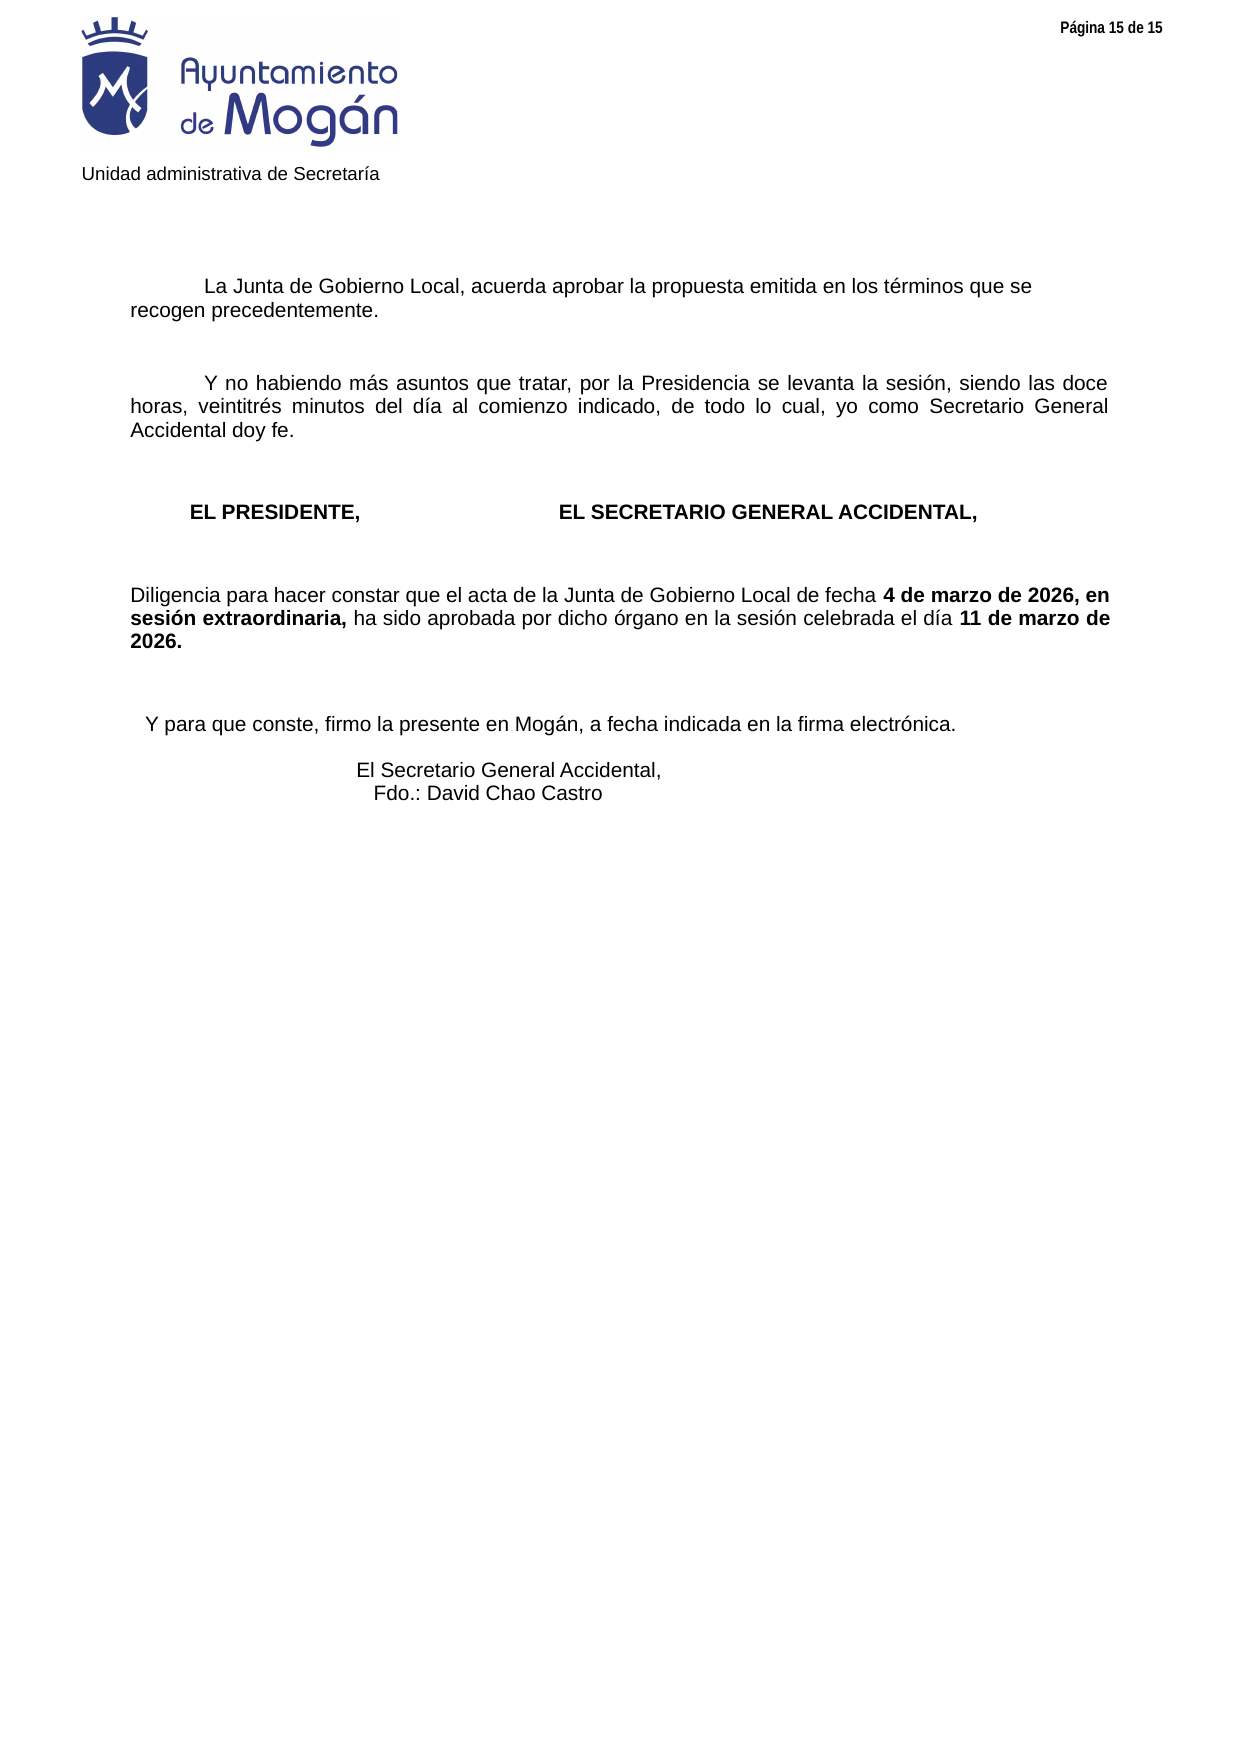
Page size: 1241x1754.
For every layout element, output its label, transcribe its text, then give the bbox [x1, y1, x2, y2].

text El Secretario General Accidental, [71, 758, 1169, 782]
text Fdo.: David Chao Castro [71, 782, 1169, 805]
picture [81, 17, 398, 153]
text Y para que conste, firmo la presente en Mogán, a fecha indicada en la firma electrónica. [71, 712, 1169, 735]
text La Junta de Gobierno Local, acuerda aprobar la propuesta emitida en los términos que se recogen precedentemente. [130, 275, 1110, 321]
text Y no habiendo más asuntos que tratar, por la Presidencia se levanta la sesión, siendo las doce horas, veintitrés minutos del día al comienzo indicado, de todo lo cual, yo como Secretario General Accidental doy fe. [130, 372, 1110, 441]
text Diligencia para hacer constar que el acta de la Junta de Gobierno Local de fecha 4 de marzo de 2026, en sesión extraordinaria, ha sido aprobada por dicho órgano en la sesión celebrada el día 11 de marzo de 2026. [130, 583, 1110, 653]
text EL PRESIDENTE, EL SECRETARIO GENERAL ACCIDENTAL, [189, 501, 1051, 524]
